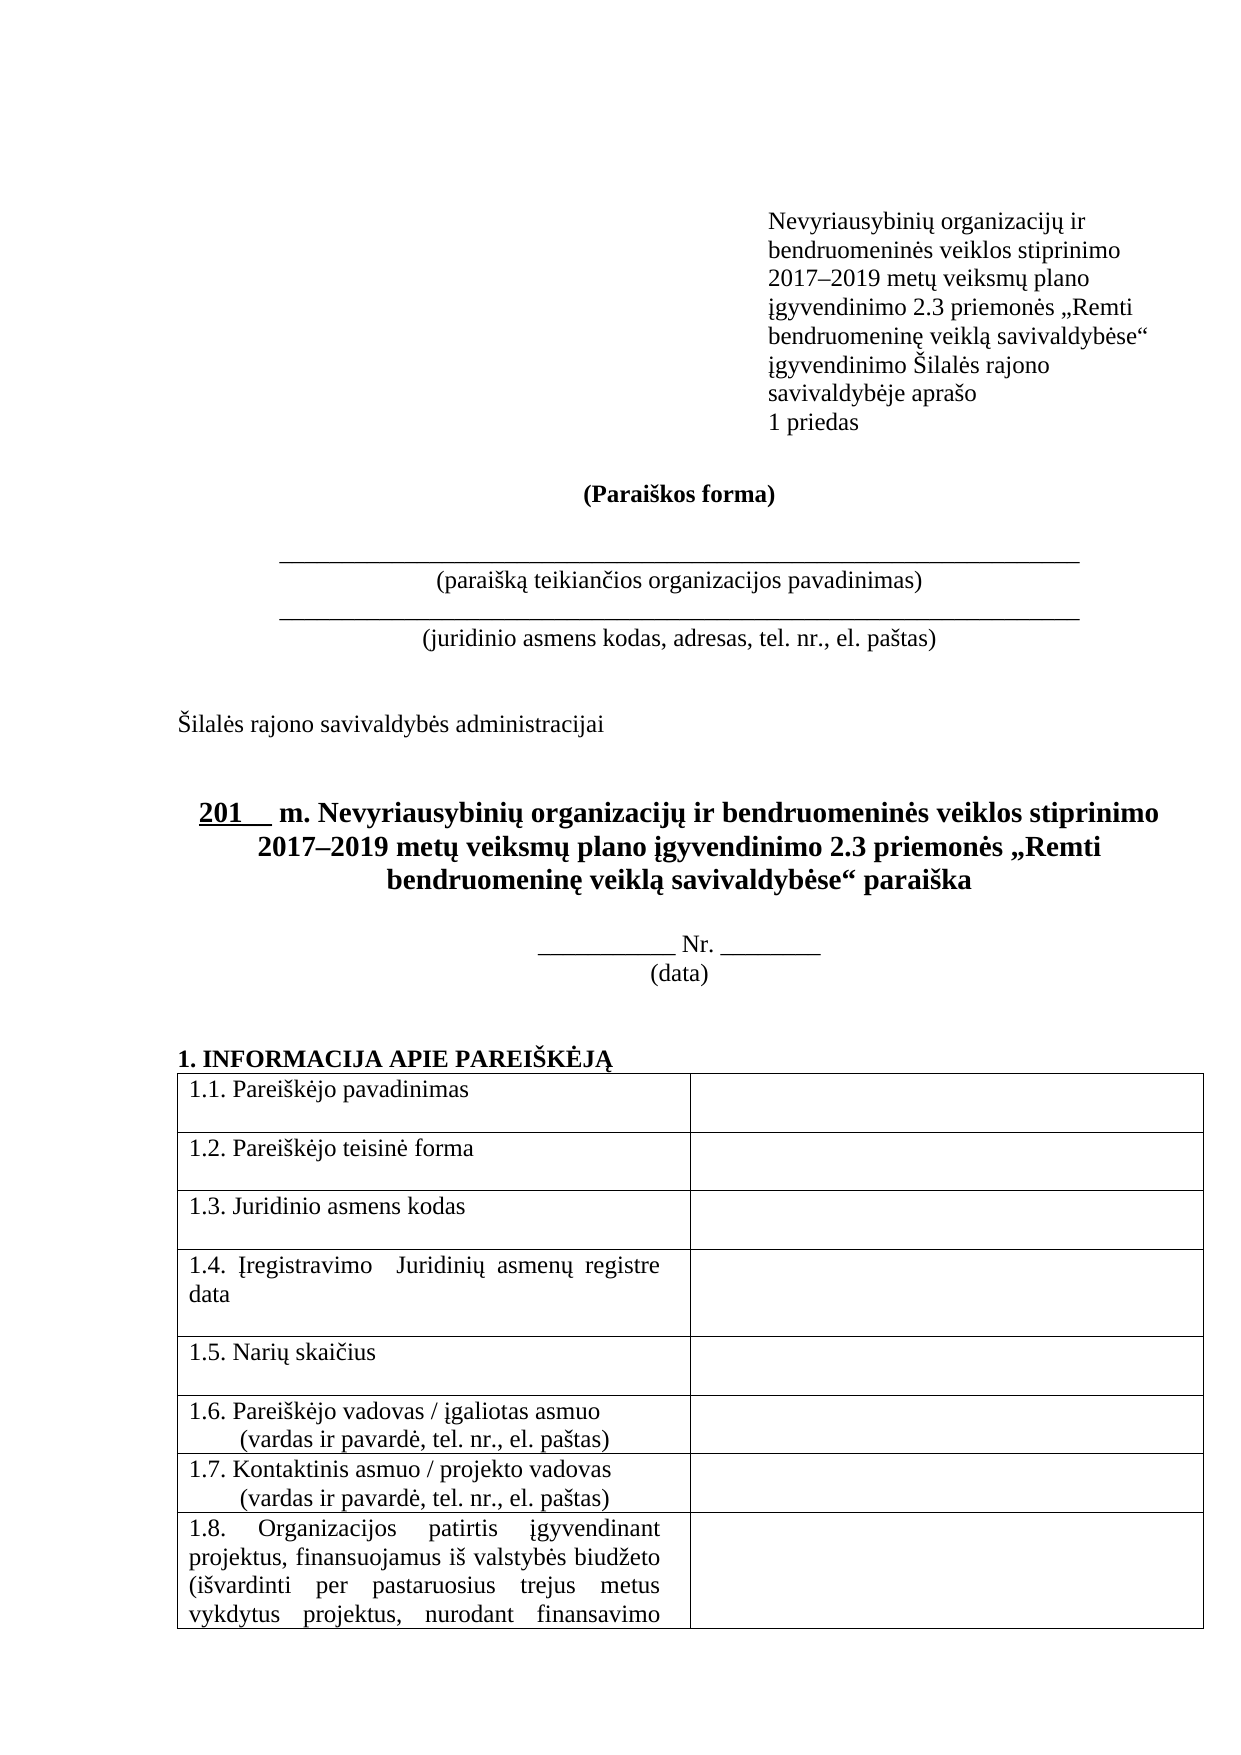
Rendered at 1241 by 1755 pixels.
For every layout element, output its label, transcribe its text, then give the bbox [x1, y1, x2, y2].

text 1 priedas [768, 407, 1181, 436]
text Nevyriausybinių organizacijų ir [768, 206, 1181, 235]
table_header 1.1. Pareiškėjo pavadinimas [178, 1074, 690, 1132]
text (data) [177, 958, 1181, 987]
text ________________________________________________________________ [177, 594, 1181, 623]
table_cell [691, 1191, 1203, 1249]
table_cell [691, 1337, 1203, 1395]
text bendruomeninę veiklą savivaldybėse“ [768, 321, 1181, 350]
text (juridinio asmens kodas, adresas, tel. nr., el. paštas) [177, 623, 1181, 652]
table_header [691, 1074, 1203, 1132]
table_cell 1.5. Narių skaičius [178, 1337, 690, 1395]
text Šilalės rajono savivaldybės administracijai [177, 709, 1181, 738]
table_cell 1.8. Organizacijos patirtis įgyvendinant projektus, finansuojamus iš valstybės biudžeto (išvardinti per pastaruosius trejus metus vykdytus projektus, nurodant finansavimo [178, 1513, 690, 1628]
table_cell [691, 1396, 1203, 1453]
text bendruomeninės veiklos stiprinimo [768, 235, 1181, 263]
table_cell 1.3. Juridinio asmens kodas [178, 1191, 690, 1249]
table_cell 1.4. Įregistravimo Juridinių asmenų registre data [178, 1250, 690, 1336]
table_cell [691, 1513, 1203, 1628]
table_cell 1.2. Pareiškėjo teisinė forma [178, 1133, 690, 1190]
text įgyvendinimo 2.3 priemonės „Remti [768, 292, 1181, 321]
table_cell 1.6. Pareiškėjo vadovas / įgaliotas asmuo (vardas ir pavardė, tel. nr., el. paštas) [178, 1396, 690, 1453]
text (Paraiškos forma) [177, 479, 1181, 508]
table_cell [691, 1133, 1203, 1190]
table_cell 1.7. Kontaktinis asmuo / projekto vadovas (vardas ir pavardė, tel. nr., el. paštas) [178, 1454, 690, 1512]
text 2017–2019 metų veiksmų plano [768, 263, 1181, 292]
text ________________________________________________________________ [177, 537, 1181, 565]
text 201__ m. Nevyriausybinių organizacijų ir bendruomeninės veiklos stiprinimo 2017–2019 metų veiksmų plano įgyvendinimo 2.3 priemonės „Remti bendruomeninę veiklą savivaldybėse“ paraiška [177, 795, 1181, 896]
text (paraišką teikiančios organizacijos pavadinimas) [177, 565, 1181, 594]
text savivaldybėje aprašo [768, 378, 1181, 407]
table_cell [691, 1250, 1203, 1336]
table_cell [691, 1454, 1203, 1512]
text ___________ Nr. ________ [177, 929, 1181, 958]
text įgyvendinimo Šilalės rajono [768, 350, 1181, 378]
text 1. INFORMACIJA APIE PAREIŠKĖJĄ [177, 1044, 1181, 1073]
